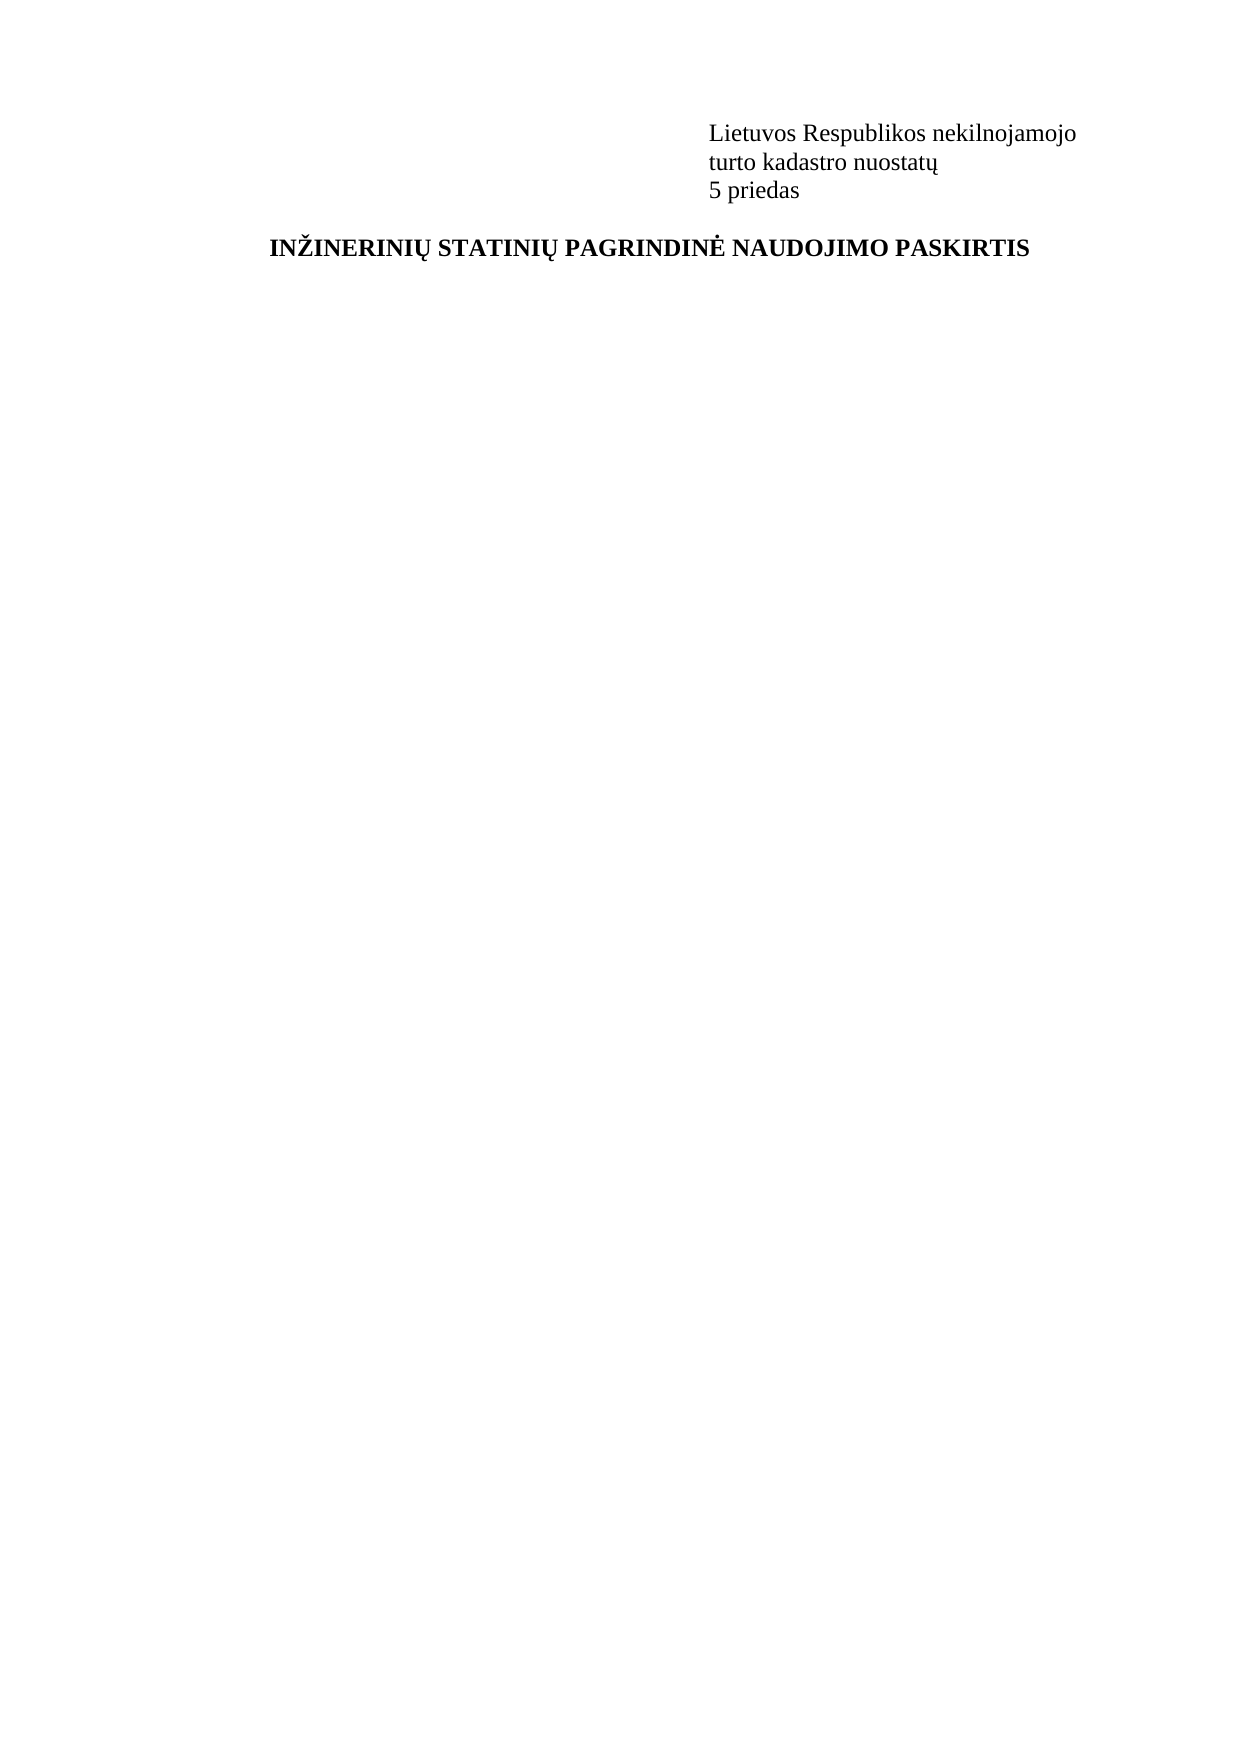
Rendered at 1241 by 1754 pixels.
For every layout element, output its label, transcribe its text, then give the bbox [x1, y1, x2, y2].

text Lietuvos Respublikos nekilnojamojo [709, 118, 1122, 147]
text Inžinerinių statinių pagrindinė naudojimo paskirtis [177, 233, 1122, 262]
text 5 priedas [177, 176, 1122, 204]
text turto kadastro nuostatų [177, 147, 1122, 176]
